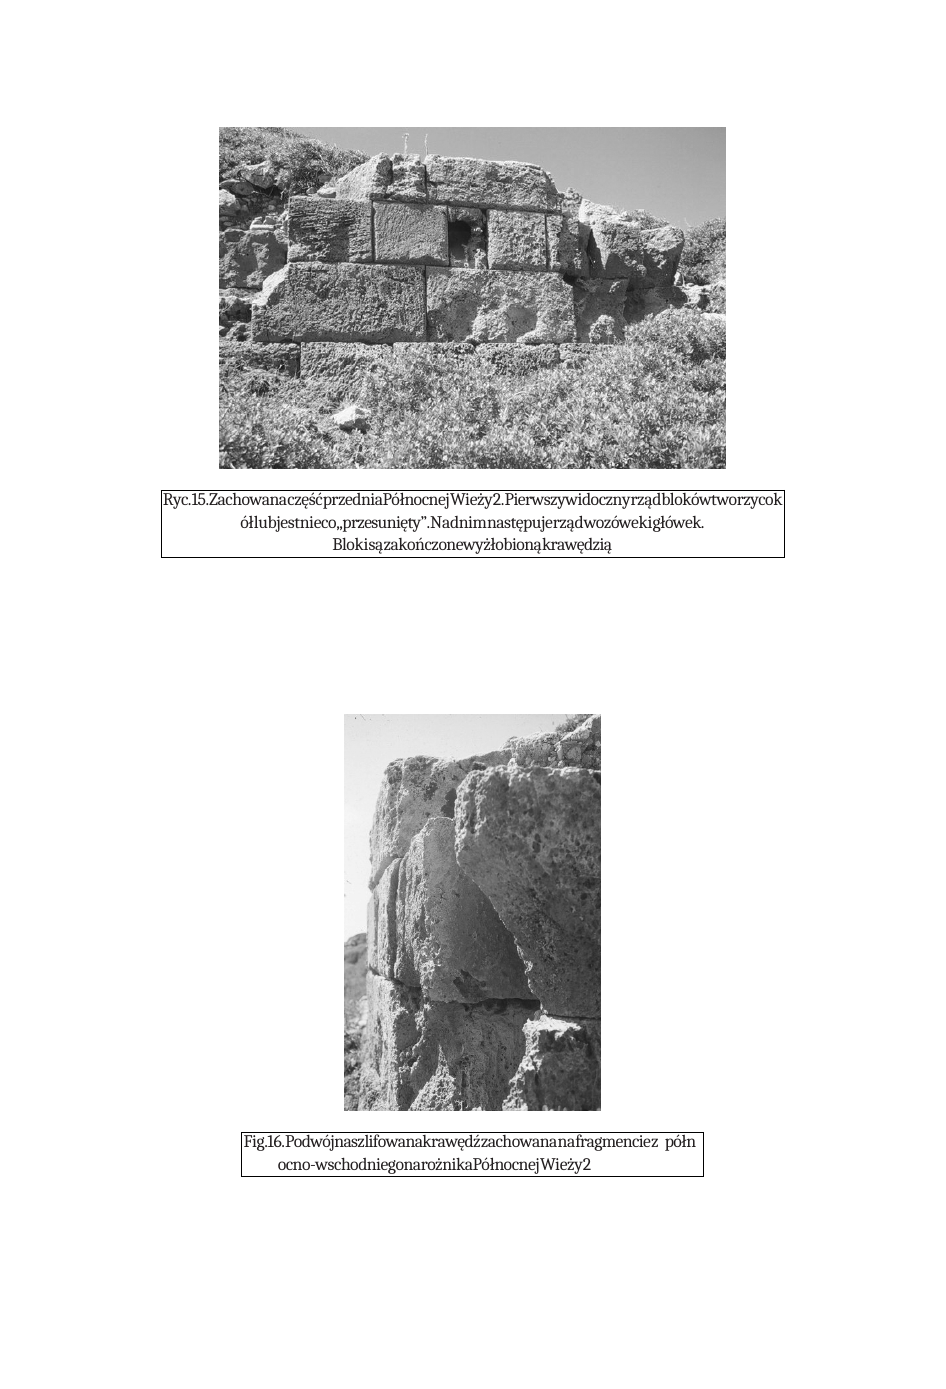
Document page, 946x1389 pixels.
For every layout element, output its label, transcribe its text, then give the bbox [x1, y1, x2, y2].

text Fig.16.Podwójnaszlifowanakrawędźzachowananafragmenciezpółnocno-wschodniegonarożnikaPółnocnejWieży2 [243, 1133, 701, 1175]
text Blokisązakończonewyżłobionąkrawędzią [162, 535, 784, 555]
text Ryc.15.ZachowanaczęśćprzedniaPółnocnejWieży2.Pierwszywidocznyrządblokówtworzycokółlubjestnieco„przesunięty”.Nadnimnastępujerządwozówekigłówek. [163, 491, 782, 533]
picture [219, 127, 726, 469]
picture [344, 714, 601, 1111]
